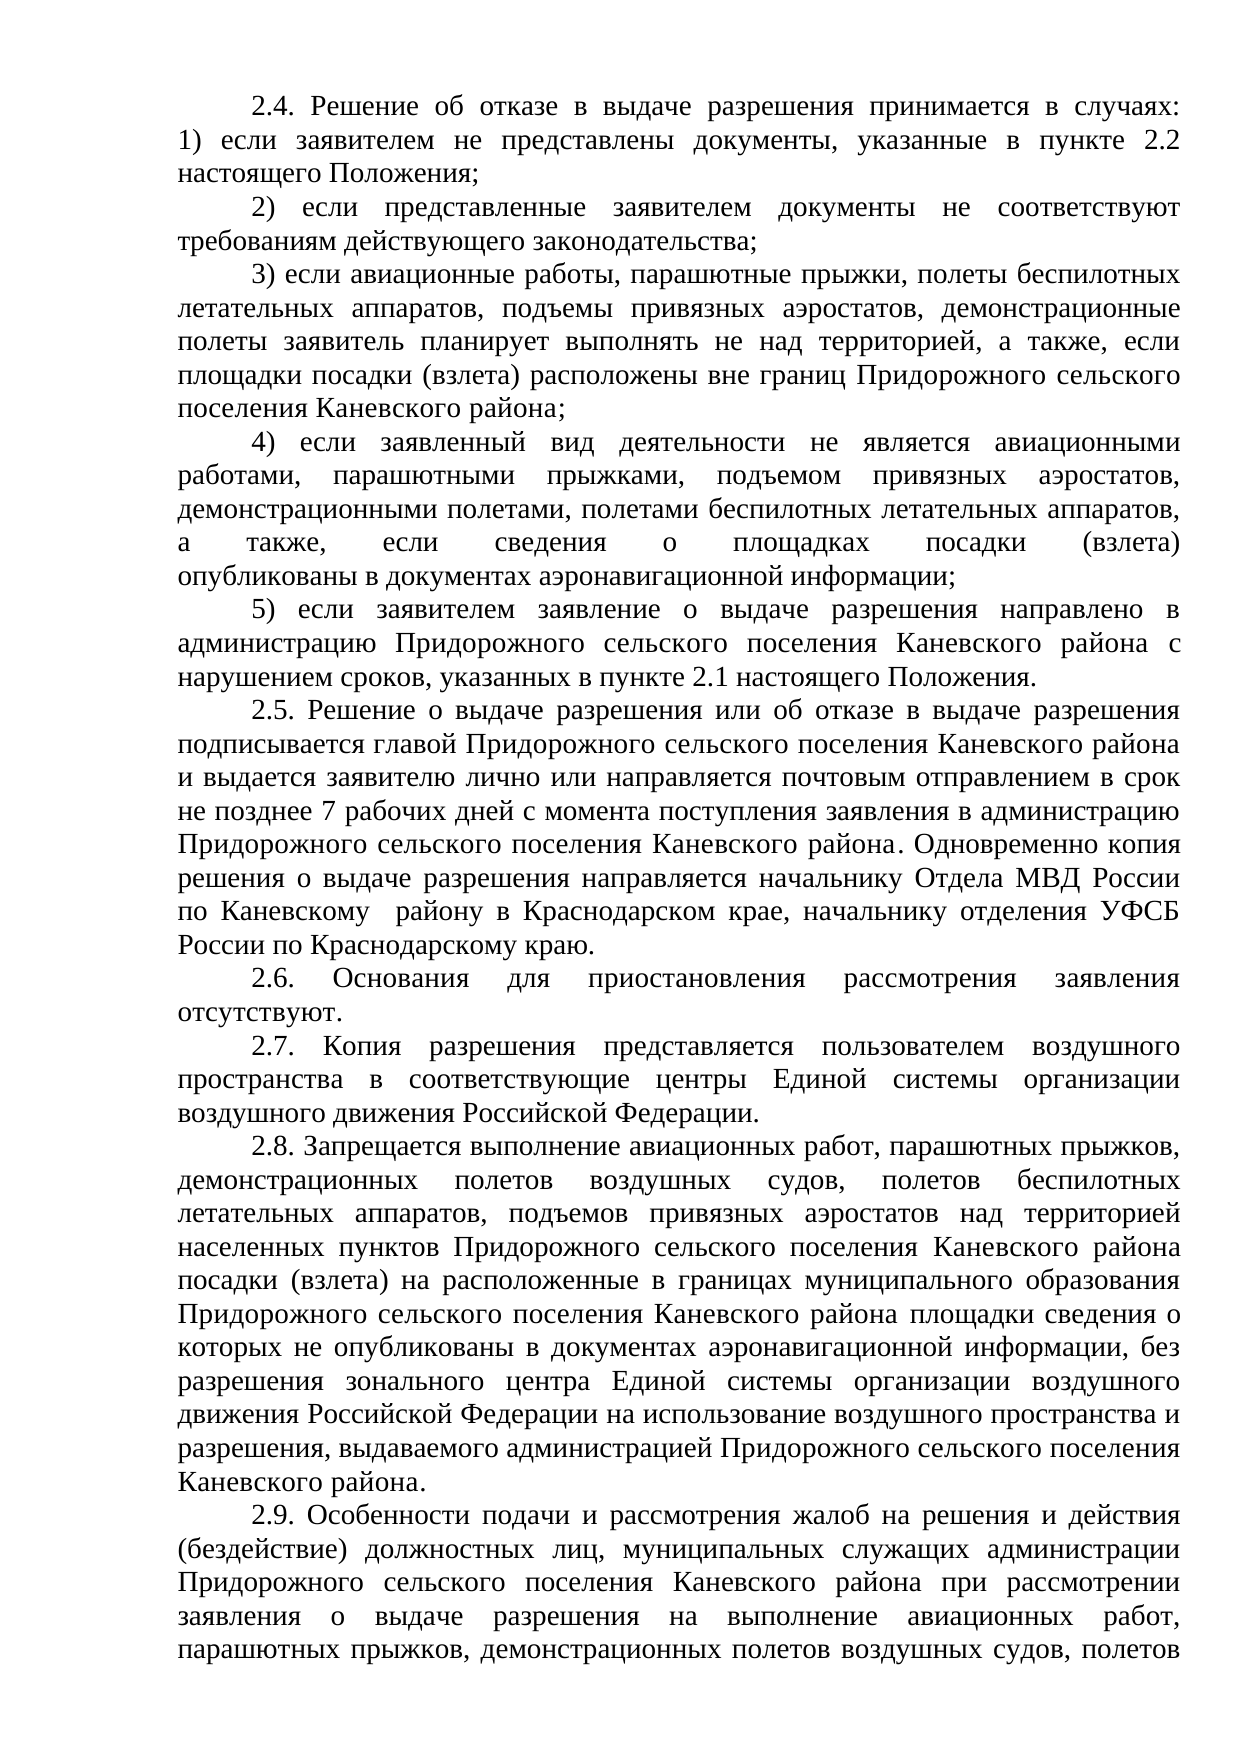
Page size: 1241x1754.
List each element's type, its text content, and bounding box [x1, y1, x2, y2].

text 5) если заявителем заявление о выдаче разрешения направлено в администрацию Придорожного сельского поселения Каневского района с нарушением сроков, указанных в пункте 2.1 настоящего Положения. [177, 592, 1181, 692]
text 2) если представленные заявителем документы не соответствуют требованиям действующего законодательства; [177, 189, 1181, 256]
text 2.6. Основания для приостановления рассмотрения заявления отсутствуют. [177, 961, 1181, 1028]
text 4) если заявленный вид деятельности не является авиационными работами, парашютными прыжками, подъемом привязных аэростатов, демонстрационными полетами, полетами беспилотных летательных аппаратов, а также, если сведения о площадках посадки (взлета) опубликованы в документах аэронавигационной информации; [177, 424, 1181, 592]
text 2.7. Копия разрешения представляется пользователем воздушного пространства в соответствующие центры Единой системы организации воздушного движения Российской Федерации. [177, 1028, 1181, 1128]
text 2.5. Решение о выдаче разрешения или об отказе в выдаче разрешения подписывается главой Придорожного сельского поселения Каневского района и выдается заявителю лично или направляется почтовым отправлением в срок не позднее 7 рабочих дней с момента поступления заявления в администрацию Придорожного сельского поселения Каневского района. Одновременно копия решения о выдаче разрешения направляется начальнику Отдела МВД России по Каневскому району в Краснодарском крае, начальнику отделения УФСБ России по Краснодарскому краю. [177, 692, 1181, 961]
text 3) если авиационные работы, парашютные прыжки, полеты беспилотных летательных аппаратов, подъемы привязных аэростатов, демонстрационные полеты заявитель планирует выполнять не над территорией, а также, если площадки посадки (взлета) расположены вне границ Придорожного сельского поселения Каневского района; [177, 256, 1181, 424]
text 2.8. Запрещается выполнение авиационных работ, парашютных прыжков, демонстрационных полетов воздушных судов, полетов беспилотных летательных аппаратов, подъемов привязных аэростатов над территорией населенных пунктов Придорожного сельского поселения Каневского района посадки (взлета) на расположенные в границах муниципального образования Придорожного сельского поселения Каневского района площадки сведения о которых не опубликованы в документах аэронавигационной информации, без разрешения зонального центра Единой системы организации воздушного движения Российской Федерации на использование воздушного пространства и разрешения, выдаваемого администрацией Придорожного сельского поселения Каневского района. [177, 1128, 1181, 1497]
text 2.9. Особенности подачи и рассмотрения жалоб на решения и действия (бездействие) должностных лиц, муниципальных служащих администрации Придорожного сельского поселения Каневского района при рассмотрении заявления о выдаче разрешения на выполнение авиационных работ, парашютных прыжков, демонстрационных полетов воздушных судов, полетов [177, 1497, 1181, 1665]
text 2.4. Решение об отказе в выдаче разрешения принимается в случаях: 1) если заявителем не представлены документы, указанные в пункте 2.2 настоящего Положения; [177, 88, 1181, 189]
